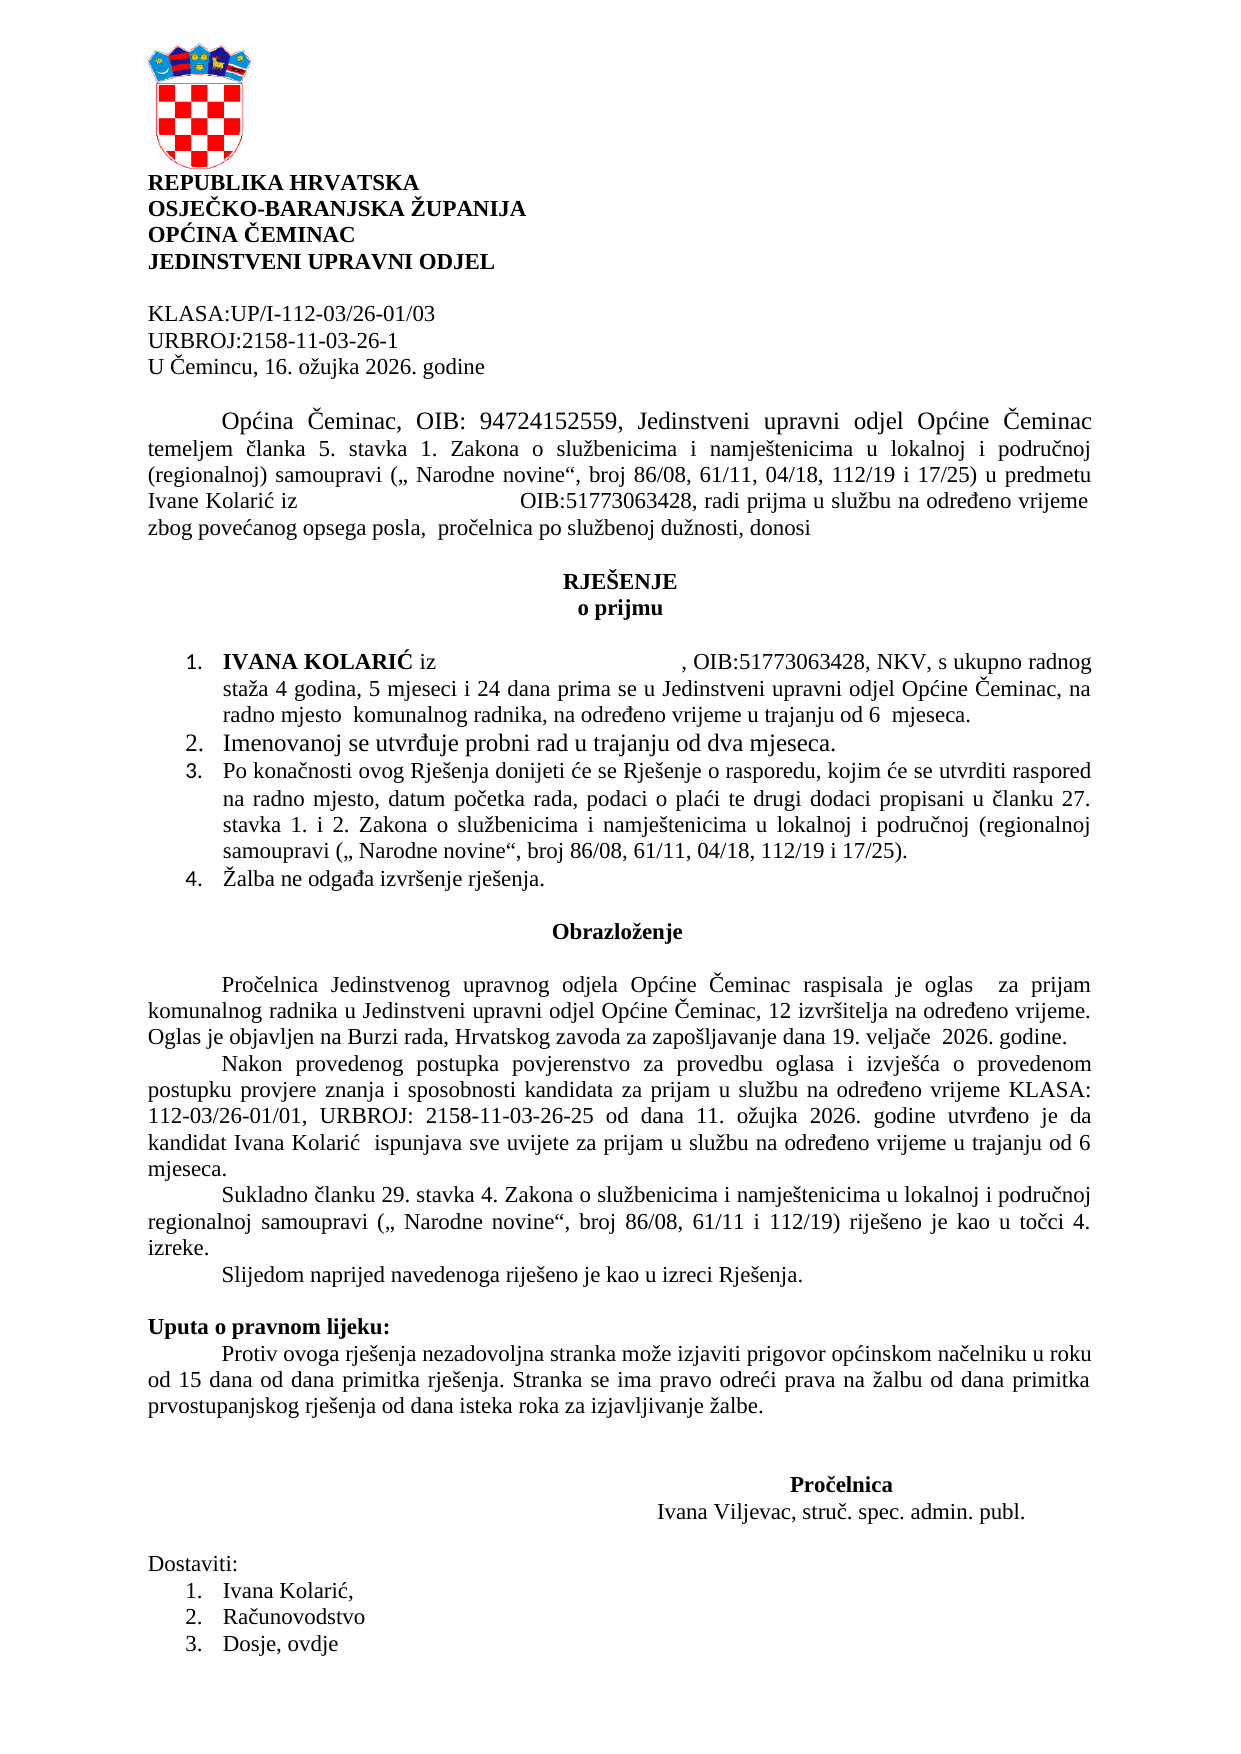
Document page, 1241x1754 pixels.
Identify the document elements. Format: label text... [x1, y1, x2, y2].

text REPUBLIKA HRVATSKA [148, 169, 1093, 195]
list Dosje, ovdje [185, 1629, 1093, 1656]
text Sukladno članku 29. stavka 4. Zakona o službenicima i namještenicima u lokalnoj i područnoj regionalnoj samoupravi („ Narodne novine“, broj 86/08, 61/11 i 112/19) riješeno je kao u točci 4. izreke. [148, 1182, 1093, 1261]
text Slijedom naprijed navedenoga riješeno je kao u izreci Rješenja. [148, 1261, 1093, 1287]
text Nakon provedenog postupka povjerenstvo za provedbu oglasa i izvješća o provedenom postupku provjere znanja i sposobnosti kandidata za prijam u službu na određeno vrijeme KLASA: 112-03/26-01/01, URBROJ: 2158-11-03-26-25 od dana 11. ožujka 2026. godine utvrđeno je da kandidat Ivana Kolarić ispunjava sve uvijete za prijam u službu na određeno vrijeme u trajanju od 6 mjeseca. [148, 1050, 1093, 1182]
text URBROJ:2158-11-03-26-1 [148, 327, 1093, 353]
text Protiv ovoga rješenja nezadovoljna stranka može izjaviti prigovor općinskom načelniku u roku od 15 dana od dana primitka rješenja. Stranka se ima pravo odreći prava na žalbu od dana primitka prvostupanjskog rješenja od dana isteka roka za izjavljivanje žalbe. [148, 1340, 1093, 1419]
text o prijmu [148, 594, 1093, 621]
text KLASA:UP/I-112-03/26-01/03 [148, 300, 1093, 327]
list Žalba ne odgađa izvršenje rješenja. [185, 864, 1093, 892]
text OSJEČKO-BARANJSKA ŽUPANIJA [148, 195, 1093, 221]
text Pročelnica Jedinstvenog upravnog odjela Općine Čeminac raspisala je oglas za prijam komunalnog radnika u Jedinstveni upravni odjel Općine Čeminac, 12 izvršitelja na određeno vrijeme. Oglas je objavljen na Burzi rada, Hrvatskog zavoda za zapošljavanje dana 19. veljače 2026. godine. [148, 971, 1093, 1050]
text Ivana Viljevac, struč. spec. admin. publ. [590, 1498, 1093, 1524]
list Imenovanoj se utvrđuje probni rad u trajanju od dva mjeseca. [185, 728, 1093, 757]
text OPĆINA ČEMINAC [148, 221, 1093, 248]
list Po konačnosti ovog Rješenja donijeti će se Rješenje o rasporedu, kojim će se utvrditi raspored na radno mjesto, datum početka rada, podaci o plaći te drugi dodaci propisani u članku 27. stavka 1. i 2. Zakona o službenicima i namještenicima u lokalnoj i područnoj (regionalnoj samoupravi („ Narodne novine“, broj 86/08, 61/11, 04/18, 112/19 i 17/25). [185, 757, 1093, 864]
text Obrazloženje [148, 918, 1093, 944]
list Računovodstvo [185, 1603, 1093, 1629]
text RJEŠENJE [148, 568, 1093, 594]
text U Čemincu, 16. ožujka 2026. godine [148, 353, 1093, 379]
text Uputa o pravnom lijeku: [148, 1313, 1093, 1340]
text Dostaviti: [148, 1551, 1093, 1577]
list IVANA KOLARIĆ iz , OIB:51773063428, NKV, s ukupno radnog staža 4 godina, 5 mjeseci i 24 dana prima se u Jedinstveni upravni odjel Općine Čeminac, na radno mjesto komunalnog radnika, na određeno vrijeme u trajanju od 6 mjeseca. [185, 647, 1093, 728]
text Općina Čeminac, OIB: 94724152559, Jedinstveni upravni odjel Općine Čeminac temeljem članka 5. stavka 1. Zakona o službenicima i namještenicima u lokalnoj i područnoj (regionalnoj) samoupravi („ Narodne novine“, broj 86/08, 61/11, 04/18, 112/19 i 17/25) u predmetu Ivane Kolarić iz OIB:51773063428, radi prijma u službu na određeno vrijeme zbog povećanog opsega posla, pročelnica po službenoj dužnosti, donosi [148, 406, 1093, 540]
list Ivana Kolarić, [185, 1577, 1093, 1603]
text JEDINSTVENI UPRAVNI ODJEL [148, 248, 1093, 274]
text Pročelnica [590, 1471, 1093, 1498]
